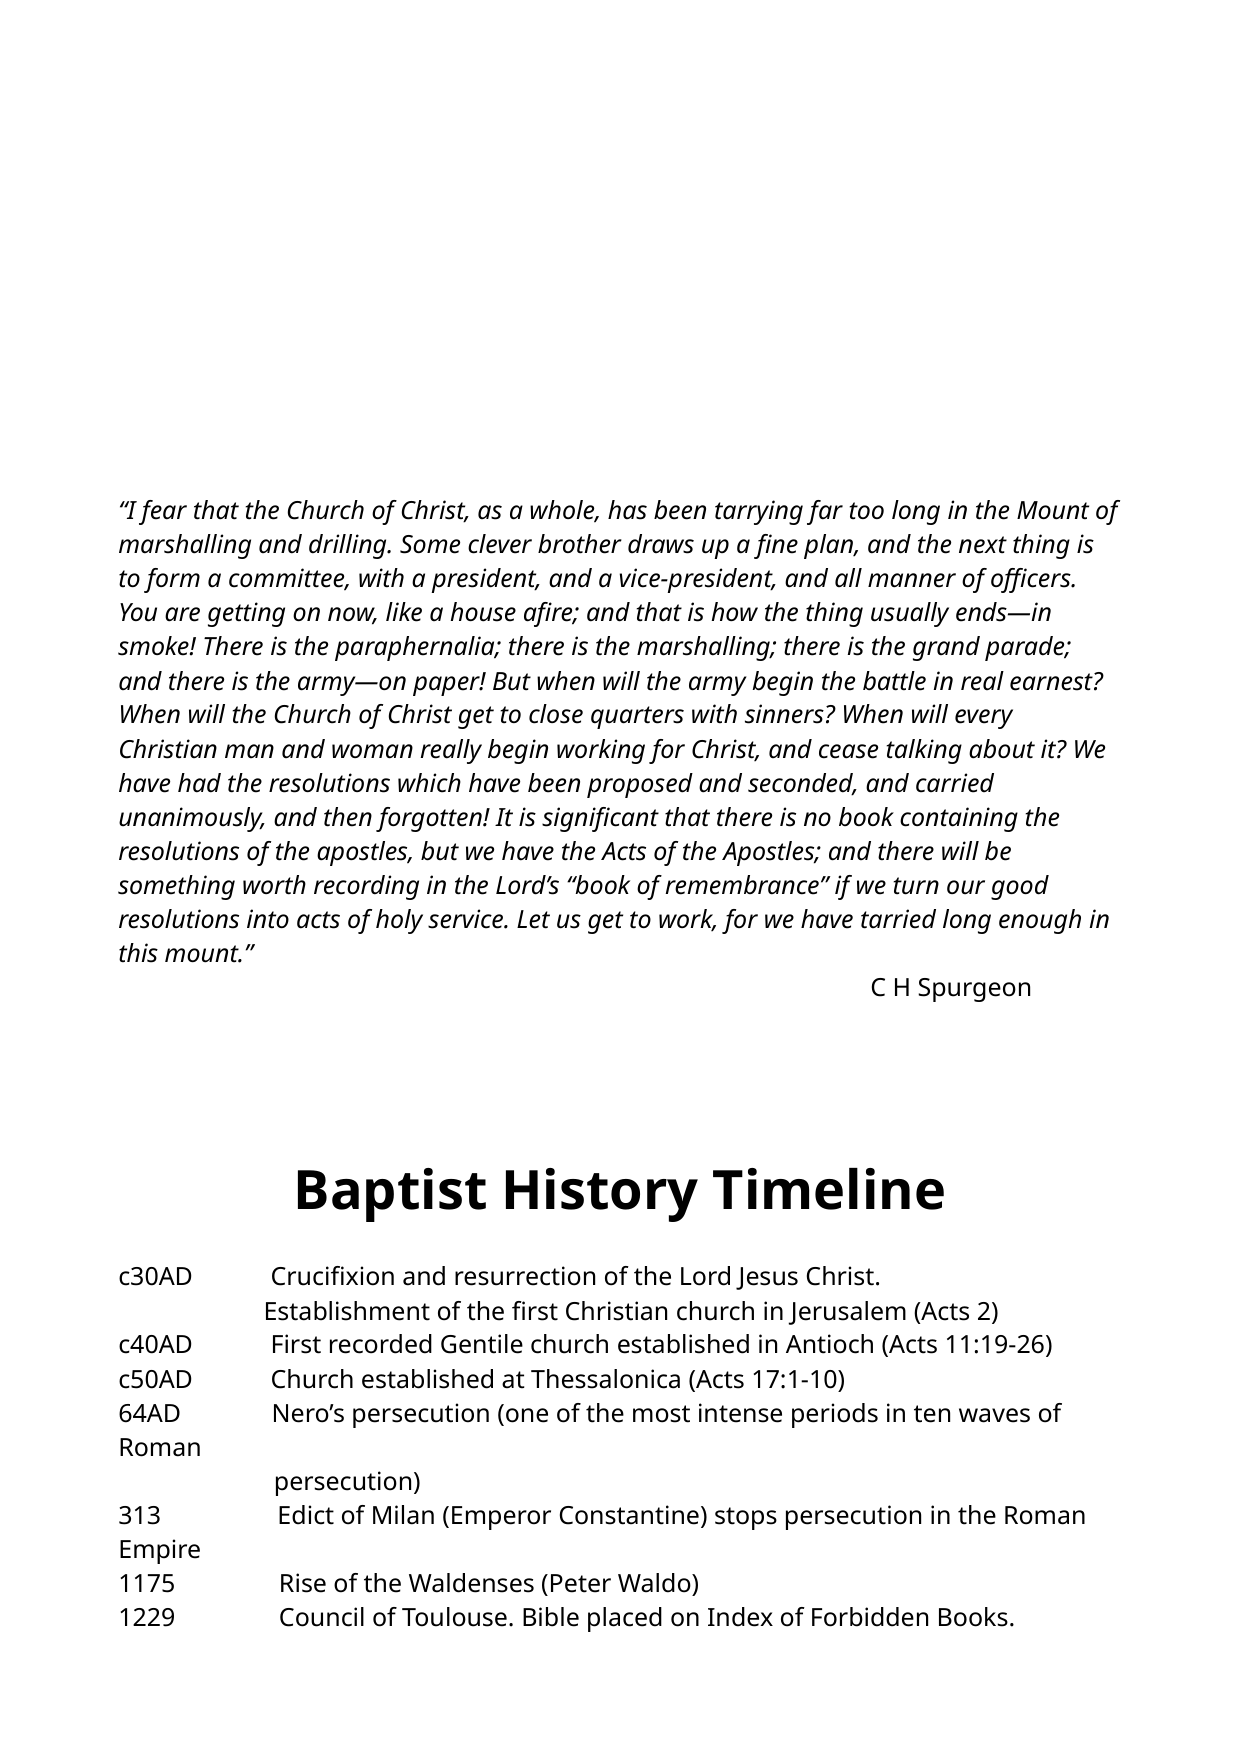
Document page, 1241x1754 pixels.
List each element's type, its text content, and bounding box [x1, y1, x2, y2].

text 313 Edict of Milan (Emperor Constantine) stops persecution in the Roman Empire [118, 1497, 1122, 1566]
text 1229 Council of Toulouse. Bible placed on Index of Forbidden Books. [118, 1600, 1122, 1634]
text c30AD Crucifixion and resurrection of the Lord Jesus Christ. [118, 1259, 1122, 1293]
text c40AD First recorded Gentile church established in Antioch (Acts 11:19-26) [118, 1327, 1122, 1361]
text Establishment of the first Christian church in Jerusalem (Acts 2) [192, 1293, 1122, 1327]
text Baptist History Timeline [118, 1151, 1122, 1225]
text 1175 Rise of the Waldenses (Peter Waldo) [118, 1566, 1122, 1600]
text persecution) [118, 1463, 1122, 1497]
text 64AD Nero’s persecution (one of the most intense periods in ten waves of Roman [118, 1395, 1122, 1463]
text “I fear that the Church of Christ, as a whole, has been tarrying far too long in the Mount of marshalling and drilling. Some clever brother draws up a fine plan, and the next thing is to form a committee, with a president, and a vice-president, and all manner of officers. You are getting on now, like a house afire; and that is how the thing usually ends—in smoke! There is the paraphernalia; there is the marshalling; there is the grand parade; and there is the army—on paper! But when will the army begin the battle in real earnest? When will the Church of Christ get to close quarters with sinners? When will every Christian man and woman really begin working for Christ, and cease talking about it? We have had the resolutions which have been proposed and seconded, and carried unanimously, and then forgotten! It is significant that there is no book containing the resolutions of the apostles, but we have the Acts of the Apostles; and there will be something worth recording in the Lord’s “book of remembrance” if we turn our good resolutions into acts of holy service. Let us get to work, for we have tarried long enough in this mount.” [118, 493, 1122, 970]
text c50AD Church established at Thessalonica (Acts 17:1-10) [118, 1361, 1122, 1395]
text C H Spurgeon [118, 970, 1122, 1004]
